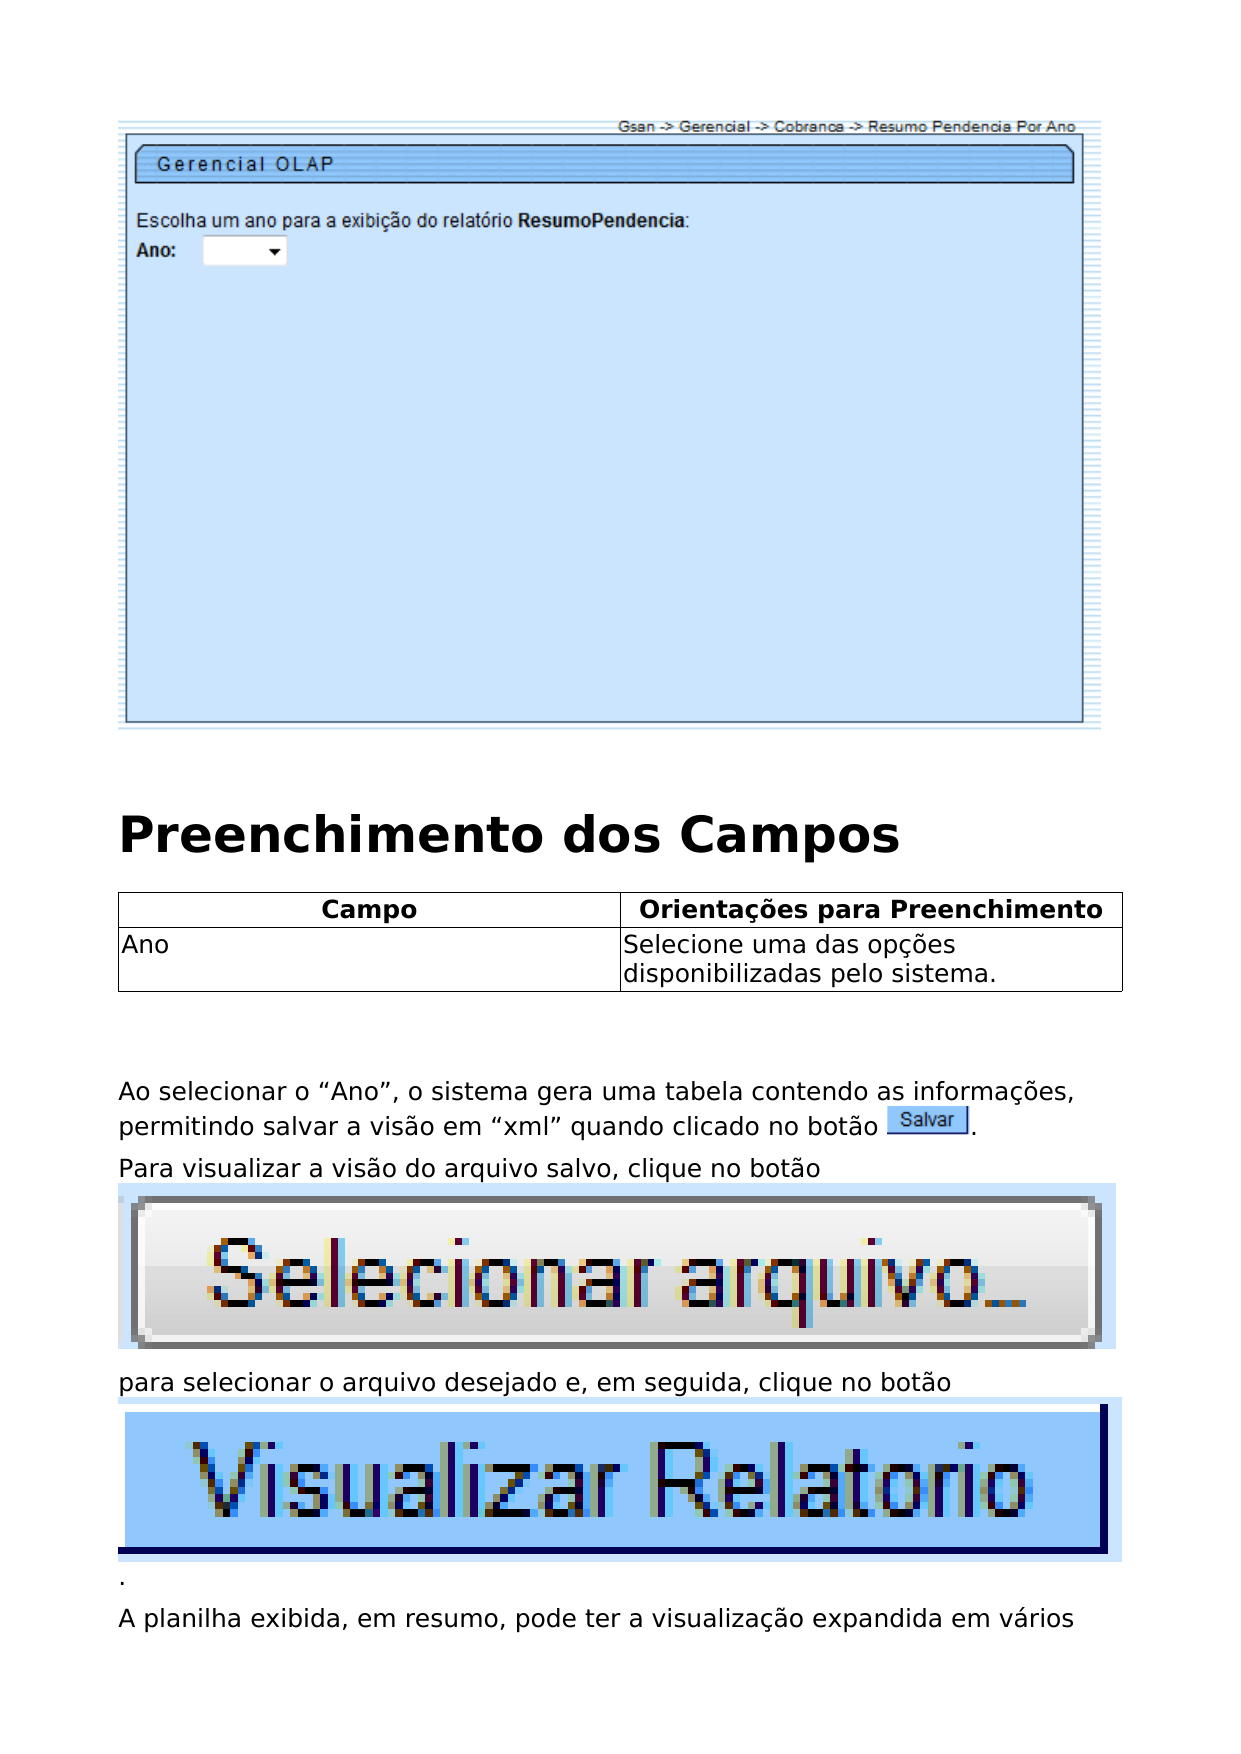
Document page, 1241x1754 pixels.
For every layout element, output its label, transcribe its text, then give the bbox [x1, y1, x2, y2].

picture [118, 118, 1101, 734]
text . [118, 1562, 1122, 1591]
table_header Campo [119, 893, 620, 927]
text para selecionar o arquivo desejado e, em seguida, clique no botão [118, 1363, 1122, 1397]
picture [118, 1183, 1123, 1363]
picture [887, 1106, 970, 1136]
table_cell Ano [119, 928, 620, 991]
table_header Orientações para Preenchimento [621, 893, 1122, 927]
text Para visualizar a visão do arquivo salvo, clique no botão [118, 1154, 1122, 1183]
text A planilha exibida, em resumo, pode ter a visualização expandida em vários [118, 1604, 1122, 1633]
subtitle Preenchimento dos Campos [118, 806, 1122, 864]
picture [118, 1397, 1123, 1562]
text Ao selecionar o “Ano”, o sistema gera uma tabela contendo as informações, permitindo salvar a visão em “xml” quando clicado no botão . [118, 1077, 1122, 1142]
table_cell Selecione uma das opções disponibilizadas pelo sistema. [621, 928, 1122, 991]
